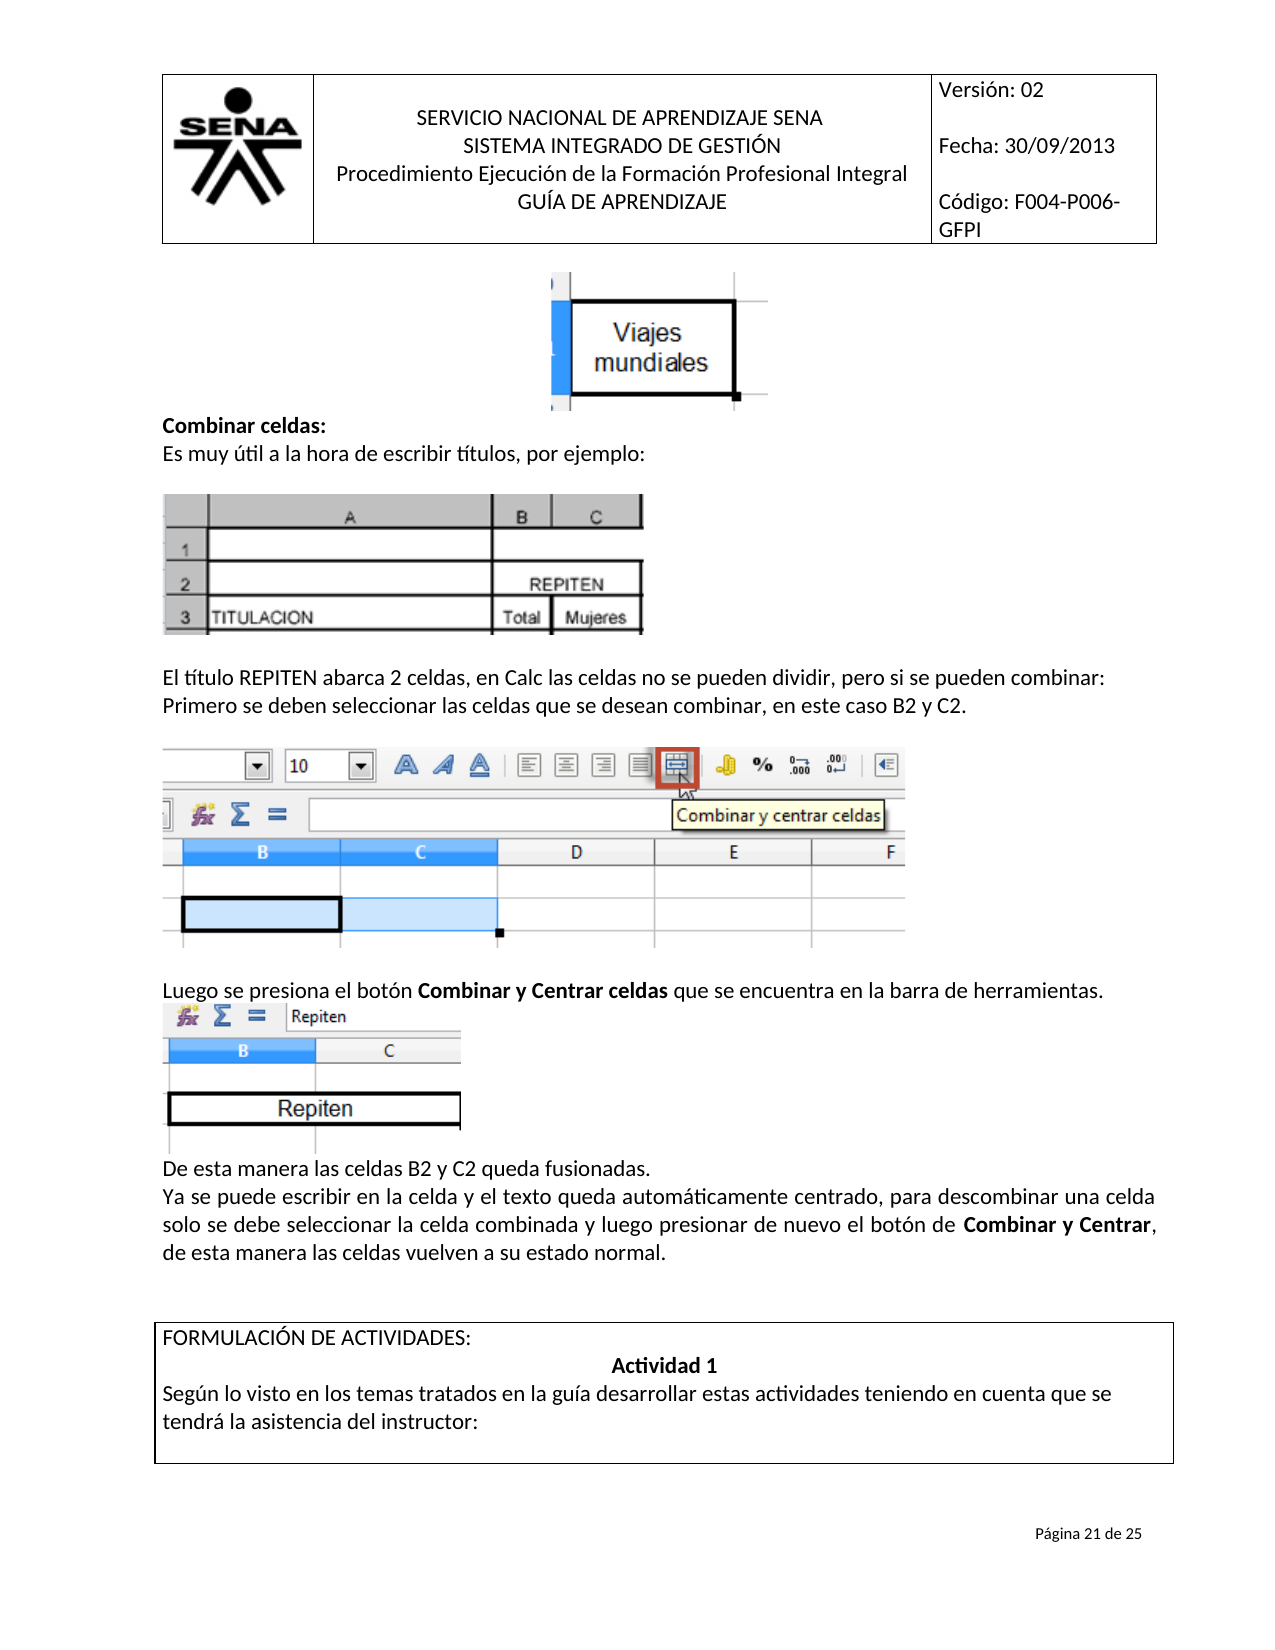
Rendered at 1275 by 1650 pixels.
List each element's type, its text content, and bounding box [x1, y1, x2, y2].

text Ya se puede escribir en la celda y el texto queda automáticamente centrado, para descombinar una celda solo se debe seleccionar la celda combinada y luego presionar de nuevo el botón de Combinar y Centrar, de esta manera las celdas vuelven a su estado normal. [162, 1182, 1157, 1266]
text Es muy útil a la hora de escribir títulos, por ejemplo: [162, 439, 1157, 467]
text El título REPITEN abarca 2 celdas, en Calc las celdas no se pueden dividir, pero si se pueden combinar: [162, 663, 1157, 691]
table_header FORMULACIÓN DE ACTIVIDADES: Actividad 1 Según lo visto en los temas tratados en la guía desarrollar estas actividades teniendo en cuenta que se tendrá la asistencia del instructor: [156, 1323, 1173, 1463]
text Luego se presiona el botón Combinar y Centrar celdas que se encuentra en la barra de herramientas. [162, 976, 1157, 1004]
text Combinar celdas: [162, 411, 1157, 439]
text Primero se deben seleccionar las celdas que se desean combinar, en este caso B2 y C2. [162, 691, 1157, 719]
text De esta manera las celdas B2 y C2 queda fusionadas. [162, 1154, 1157, 1182]
